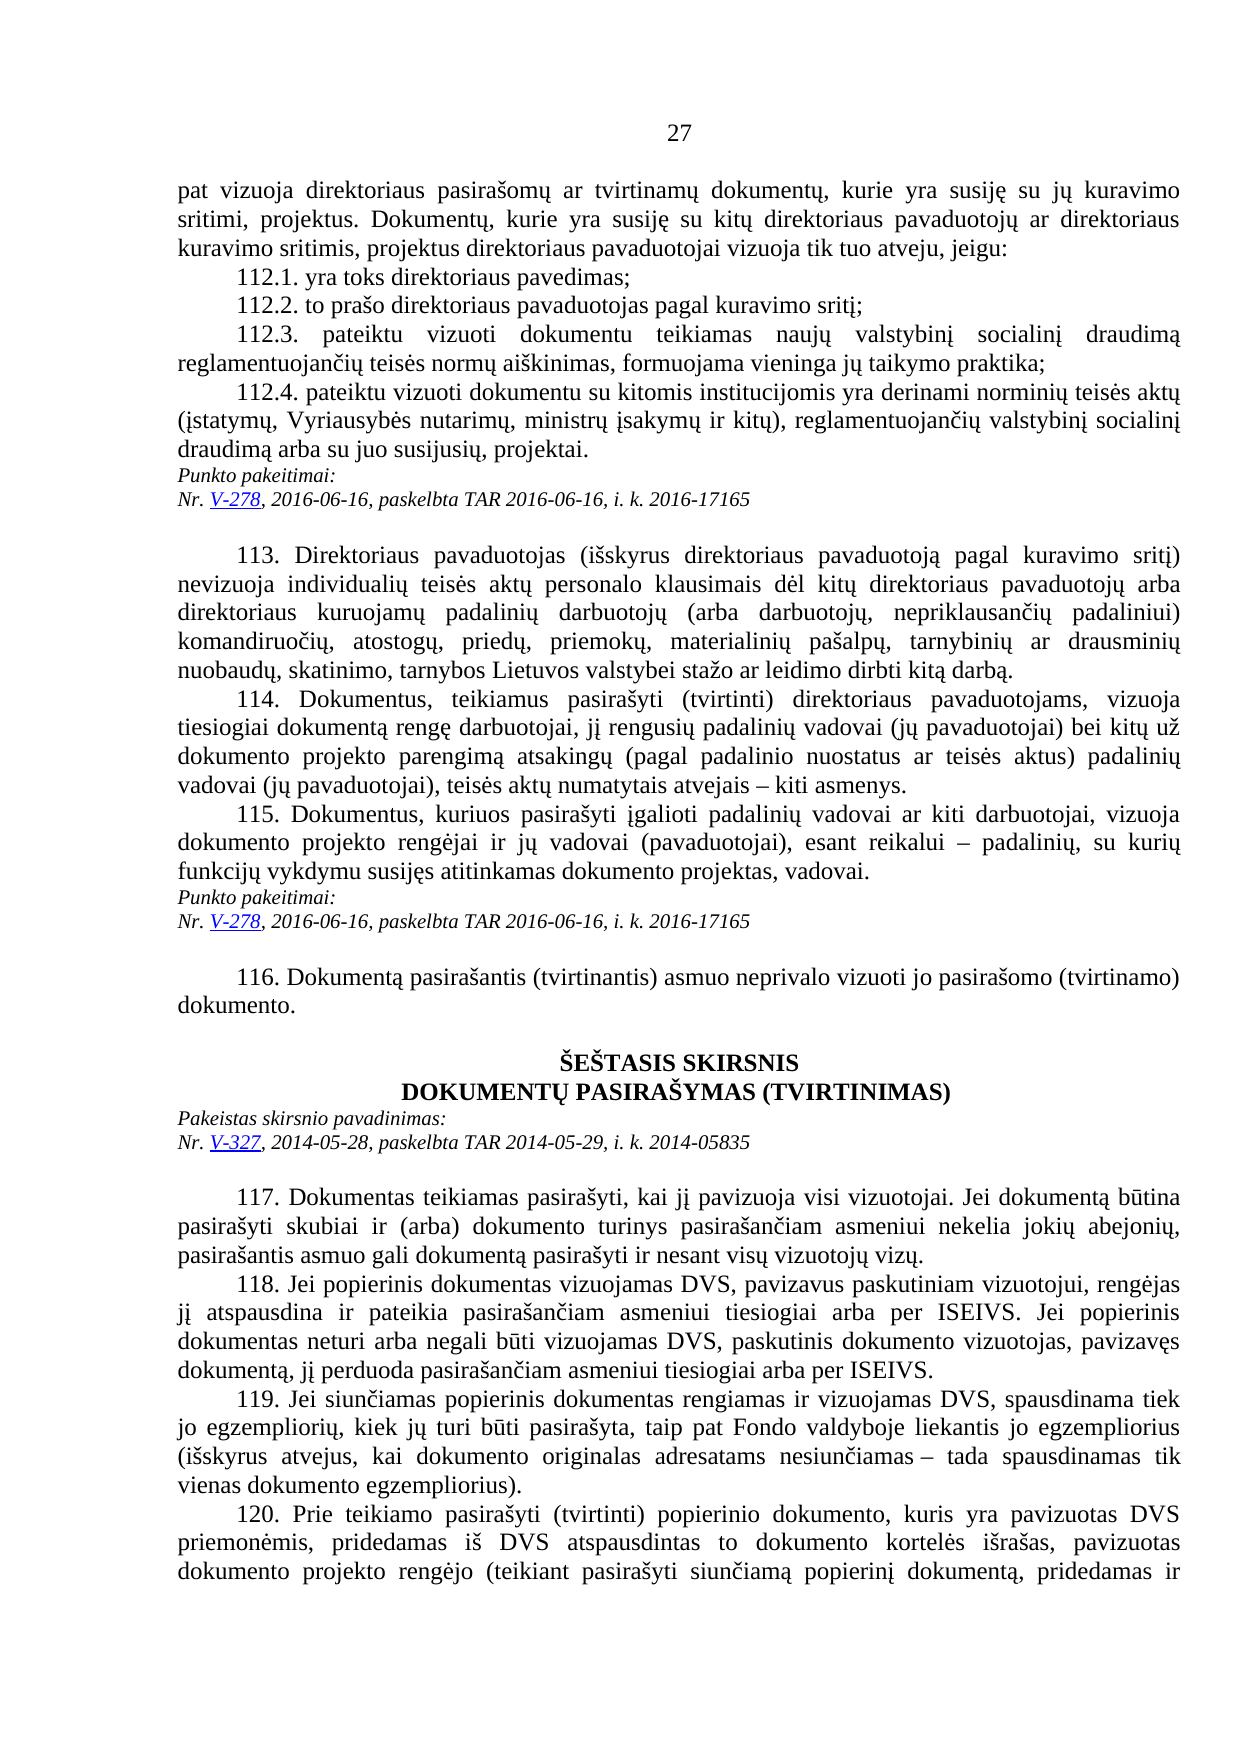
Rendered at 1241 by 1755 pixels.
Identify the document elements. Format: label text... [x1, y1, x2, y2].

text 112.3. pateiktu vizuoti dokumentu teikiamas naujų valstybinį socialinį draudimą reglamentuojančių teisės normų aiškinimas, formuojama vieninga jų taikymo praktika; [177, 319, 1181, 377]
text Punkto pakeitimai: [177, 463, 1181, 487]
text 120. Prie teikiamo pasirašyti (tvirtinti) popierinio dokumento, kuris yra pavizuotas DVS priemonėmis, pridedamas iš DVS atspausdintas to dokumento kortelės išrašas, pavizuotas dokumento projekto rengėjo (teikiant pasirašyti siunčiamą popierinį dokumentą, pridedamas ir [177, 1499, 1181, 1585]
text 112.2. to prašo direktoriaus pavaduotojas pagal kuravimo sritį; [177, 291, 1181, 319]
text Nr. V-278, 2016-06-16, paskelbta TAR 2016-06-16, i. k. 2016-17165 [177, 487, 1181, 511]
text Nr. V-278, 2016-06-16, paskelbta TAR 2016-06-16, i. k. 2016-17165 [177, 909, 1181, 933]
text 119. Jei siunčiamas popierinis dokumentas rengiamas ir vizuojamas DVS, spausdinama tiek jo egzempliorių, kiek jų turi būti pasirašyta, taip pat Fondo valdyboje liekantis jo egzempliorius (išskyrus atvejus, kai dokumento originalas adresatams nesiunčiamas – tada spausdinamas tik vienas dokumento egzempliorius). [177, 1384, 1181, 1499]
text 112.1. yra toks direktoriaus pavedimas; [177, 262, 1181, 291]
text Pakeistas skirsnio pavadinimas: [177, 1106, 1181, 1130]
text ŠEŠTASIS SKIRSNIS [177, 1048, 1181, 1077]
text 112.4. pateiktu vizuoti dokumentu su kitomis institucijomis yra derinami norminių teisės aktų (įstatymų, Vyriausybės nutarimų, ministrų įsakymų ir kitų), reglamentuojančių valstybinį socialinį draudimą arba su juo susijusių, projektai. [177, 377, 1181, 463]
text DOKUMENTŲ PASIRAŠYMAS (TVIRTINIMAS) [177, 1077, 1181, 1106]
text 114. Dokumentus, teikiamus pasirašyti (tvirtinti) direktoriaus pavaduotojams, vizuoja tiesiogiai dokumentą rengę darbuotojai, jį rengusių padalinių vadovai (jų pavaduotojai) bei kitų už dokumento projekto parengimą atsakingų (pagal padalinio nuostatus ar teisės aktus) padalinių vadovai (jų pavaduotojai), teisės aktų numatytais atvejais – kiti asmenys. [177, 684, 1181, 799]
text Nr. V-327, 2014-05-28, paskelbta TAR 2014-05-29, i. k. 2014-05835 [177, 1130, 1181, 1154]
text 113. Direktoriaus pavaduotojas (išskyrus direktoriaus pavaduotoją pagal kuravimo sritį) nevizuoja individualių teisės aktų personalo klausimais dėl kitų direktoriaus pavaduotojų arba direktoriaus kuruojamų padalinių darbuotojų (arba darbuotojų, nepriklausančių padaliniui) komandiruočių, atostogų, priedų, priemokų, materialinių pašalpų, tarnybinių ar drausminių nuobaudų, skatinimo, tarnybos Lietuvos valstybei stažo ar leidimo dirbti kitą darbą. [177, 540, 1181, 684]
text 115. Dokumentus, kuriuos pasirašyti įgalioti padalinių vadovai ar kiti darbuotojai, vizuoja dokumento projekto rengėjai ir jų vadovai (pavaduotojai), esant reikalui – padalinių, su kurių funkcijų vykdymu susijęs atitinkamas dokumento projektas, vadovai. [177, 799, 1181, 885]
text 118. Jei popierinis dokumentas vizuojamas DVS, pavizavus paskutiniam vizuotojui, rengėjas jį atspausdina ir pateikia pasirašančiam asmeniui tiesiogiai arba per ISEIVS. Jei popierinis dokumentas neturi arba negali būti vizuojamas DVS, paskutinis dokumento vizuotojas, pavizavęs dokumentą, jį perduoda pasirašančiam asmeniui tiesiogiai arba per ISEIVS. [177, 1269, 1181, 1384]
text pat vizuoja direktoriaus pasirašomų ar tvirtinamų dokumentų, kurie yra susiję su jų kuravimo sritimi, projektus. Dokumentų, kurie yra susiję su kitų direktoriaus pavaduotojų ar direktoriaus kuravimo sritimis, projektus direktoriaus pavaduotojai vizuoja tik tuo atveju, jeigu: [177, 176, 1181, 262]
text 116. Dokumentą pasirašantis (tvirtinantis) asmuo neprivalo vizuoti jo pasirašomo (tvirtinamo) dokumento. [177, 962, 1181, 1019]
text 117. Dokumentas teikiamas pasirašyti, kai jį pavizuoja visi vizuotojai. Jei dokumentą būtina pasirašyti skubiai ir (arba) dokumento turinys pasirašančiam asmeniui nekelia jokių abejonių, pasirašantis asmuo gali dokumentą pasirašyti ir nesant visų vizuotojų vizų. [177, 1182, 1181, 1269]
text Punkto pakeitimai: [177, 885, 1181, 909]
